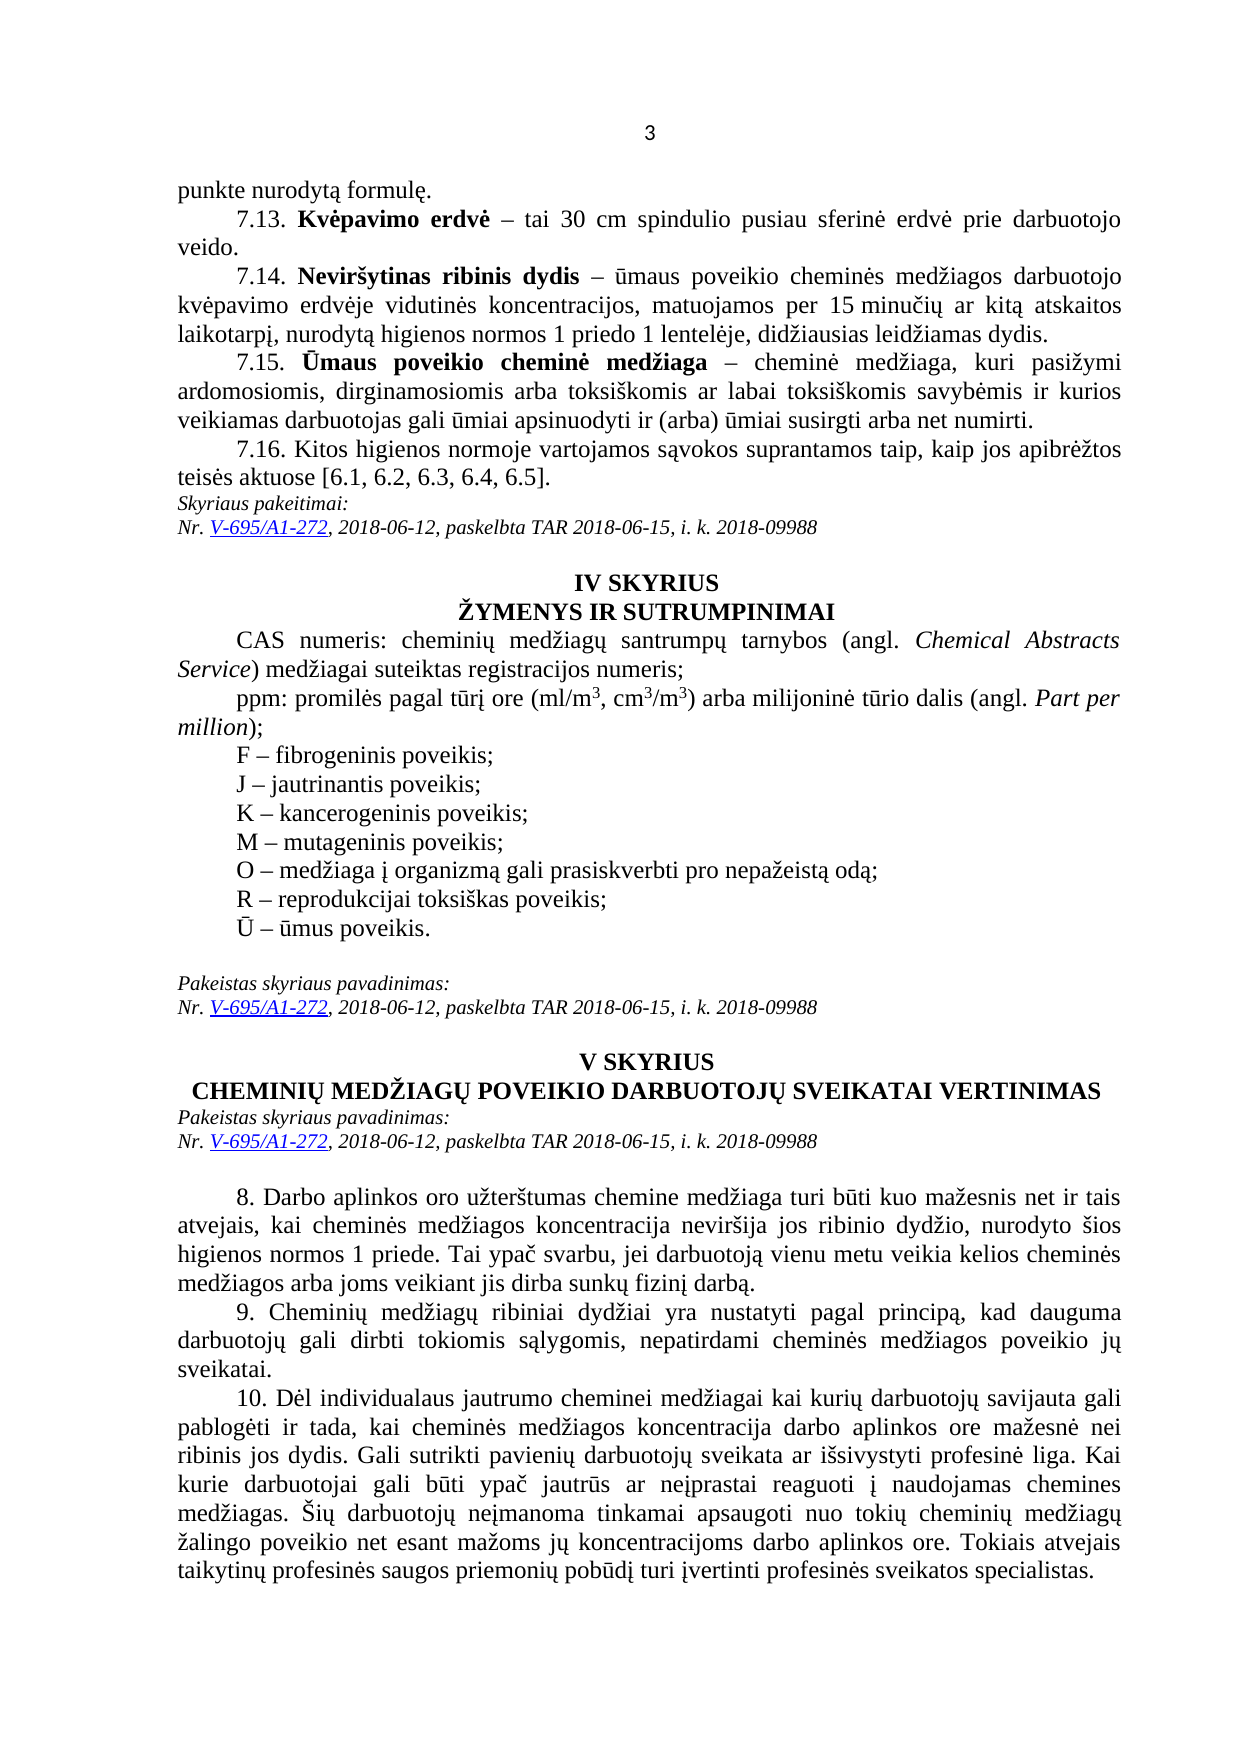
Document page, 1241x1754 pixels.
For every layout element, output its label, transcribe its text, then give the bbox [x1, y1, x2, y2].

text 10. Dėl individualaus jautrumo cheminei medžiagai kai kurių darbuotojų savijauta gali pablogėti ir tada, kai cheminės medžiagos koncentracija darbo aplinkos ore mažesnė nei ribinis jos dydis. Gali sutrikti pavienių darbuotojų sveikata ar išsivystyti profesinė liga. Kai kurie darbuotojai gali būti ypač jautrūs ar neįprastai reaguoti į naudojamas chemines medžiagas. Šių darbuotojų neįmanoma tinkamai apsaugoti nuo tokių cheminių medžiagų žalingo poveikio net esant mažoms jų koncentracijoms darbo aplinkos ore. Tokiais atvejais taikytinų profesinės saugos priemonių pobūdį turi įvertinti profesinės sveikatos specialistas. [177, 1383, 1122, 1584]
text M – mutageninis poveikis; [177, 827, 1122, 856]
text J – jautrinantis poveikis; [177, 769, 1122, 798]
text Nr. V-695/A1-272, 2018-06-12, paskelbta TAR 2018-06-15, i. k. 2018-09988 [177, 515, 1122, 539]
text F – fibrogeninis poveikis; [177, 741, 1122, 769]
text K – kancerogeninis poveikis; [177, 798, 1122, 827]
text Skyriaus pakeitimai: [177, 491, 1122, 515]
text 7.14. Neviršytinas ribinis dydis – ūmaus poveikio cheminės medžiagos darbuotojo kvėpavimo erdvėje vidutinės koncentracijos, matuojamos per 15 minučių ar kitą atskaitos laikotarpį, nurodytą higienos normos 1 priedo 1 lentelėje, didžiausias leidžiamas dydis. [177, 261, 1122, 347]
text ppm: promilės pagal tūrį ore (ml/m3, cm3/m3) arba milijoninė tūrio dalis (angl. Part per million); [177, 683, 1122, 741]
text CAS numeris: cheminių medžiagų santrumpų tarnybos (angl. Chemical Abstracts Service) medžiagai suteiktas registracijos numeris; [177, 626, 1122, 683]
text Pakeistas skyriaus pavadinimas: [177, 1105, 1122, 1129]
text 7.16. Kitos higienos normoje vartojamos sąvokos suprantamos taip, kaip jos apibrėžtos teisės aktuose [6.1, 6.2, 6.3, 6.4, 6.5]. [177, 434, 1122, 491]
text 7.13. Kvėpavimo erdvė – tai 30 cm spindulio pusiau sferinė erdvė prie darbuotojo veido. [177, 204, 1122, 261]
text 8. Darbo aplinkos oro užterštumas chemine medžiaga turi būti kuo mažesnis net ir tais atvejais, kai cheminės medžiagos koncentracija neviršija jos ribinio dydžio, nurodyto šios higienos normos 1 priede. Tai ypač svarbu, jei darbuotoją vienu metu veikia kelios cheminės medžiagos arba joms veikiant jis dirba sunkų fizinį darbą. [177, 1182, 1122, 1297]
text punkte nurodytą formulę. [177, 175, 1122, 204]
text R – reprodukcijai toksiškas poveikis; [177, 884, 1122, 913]
text Nr. V-695/A1-272, 2018-06-12, paskelbta TAR 2018-06-15, i. k. 2018-09988 [177, 994, 1122, 1019]
text IV SKYRIUS ŽYMENYS IR SUTRUMPINIMAI [177, 568, 1122, 626]
text Nr. V-695/A1-272, 2018-06-12, paskelbta TAR 2018-06-15, i. k. 2018-09988 [177, 1129, 1122, 1153]
text 7.15. Ūmaus poveikio cheminė medžiaga – cheminė medžiaga, kuri pasižymi ardomosiomis, dirginamosiomis arba toksiškomis ar labai toksiškomis savybėmis ir kurios veikiamas darbuotojas gali ūmiai apsinuodyti ir (arba) ūmiai susirgti arba net numirti. [177, 347, 1122, 434]
text 9. Cheminių medžiagų ribiniai dydžiai yra nustatyti pagal principą, kad dauguma darbuotojų gali dirbti tokiomis sąlygomis, nepatirdami cheminės medžiagos poveikio jų sveikatai. [177, 1297, 1122, 1383]
text V SKYRIUS CHEMINIŲ MEDŽIAGŲ POVEIKIO DARBUOTOJŲ SVEIKATAI VERTINIMAS [177, 1047, 1122, 1105]
text Ū – ūmus poveikis. [177, 913, 1122, 942]
text O – medžiaga į organizmą gali prasiskverbti pro nepažeistą odą; [177, 856, 1122, 884]
text Pakeistas skyriaus pavadinimas: [177, 971, 1122, 994]
